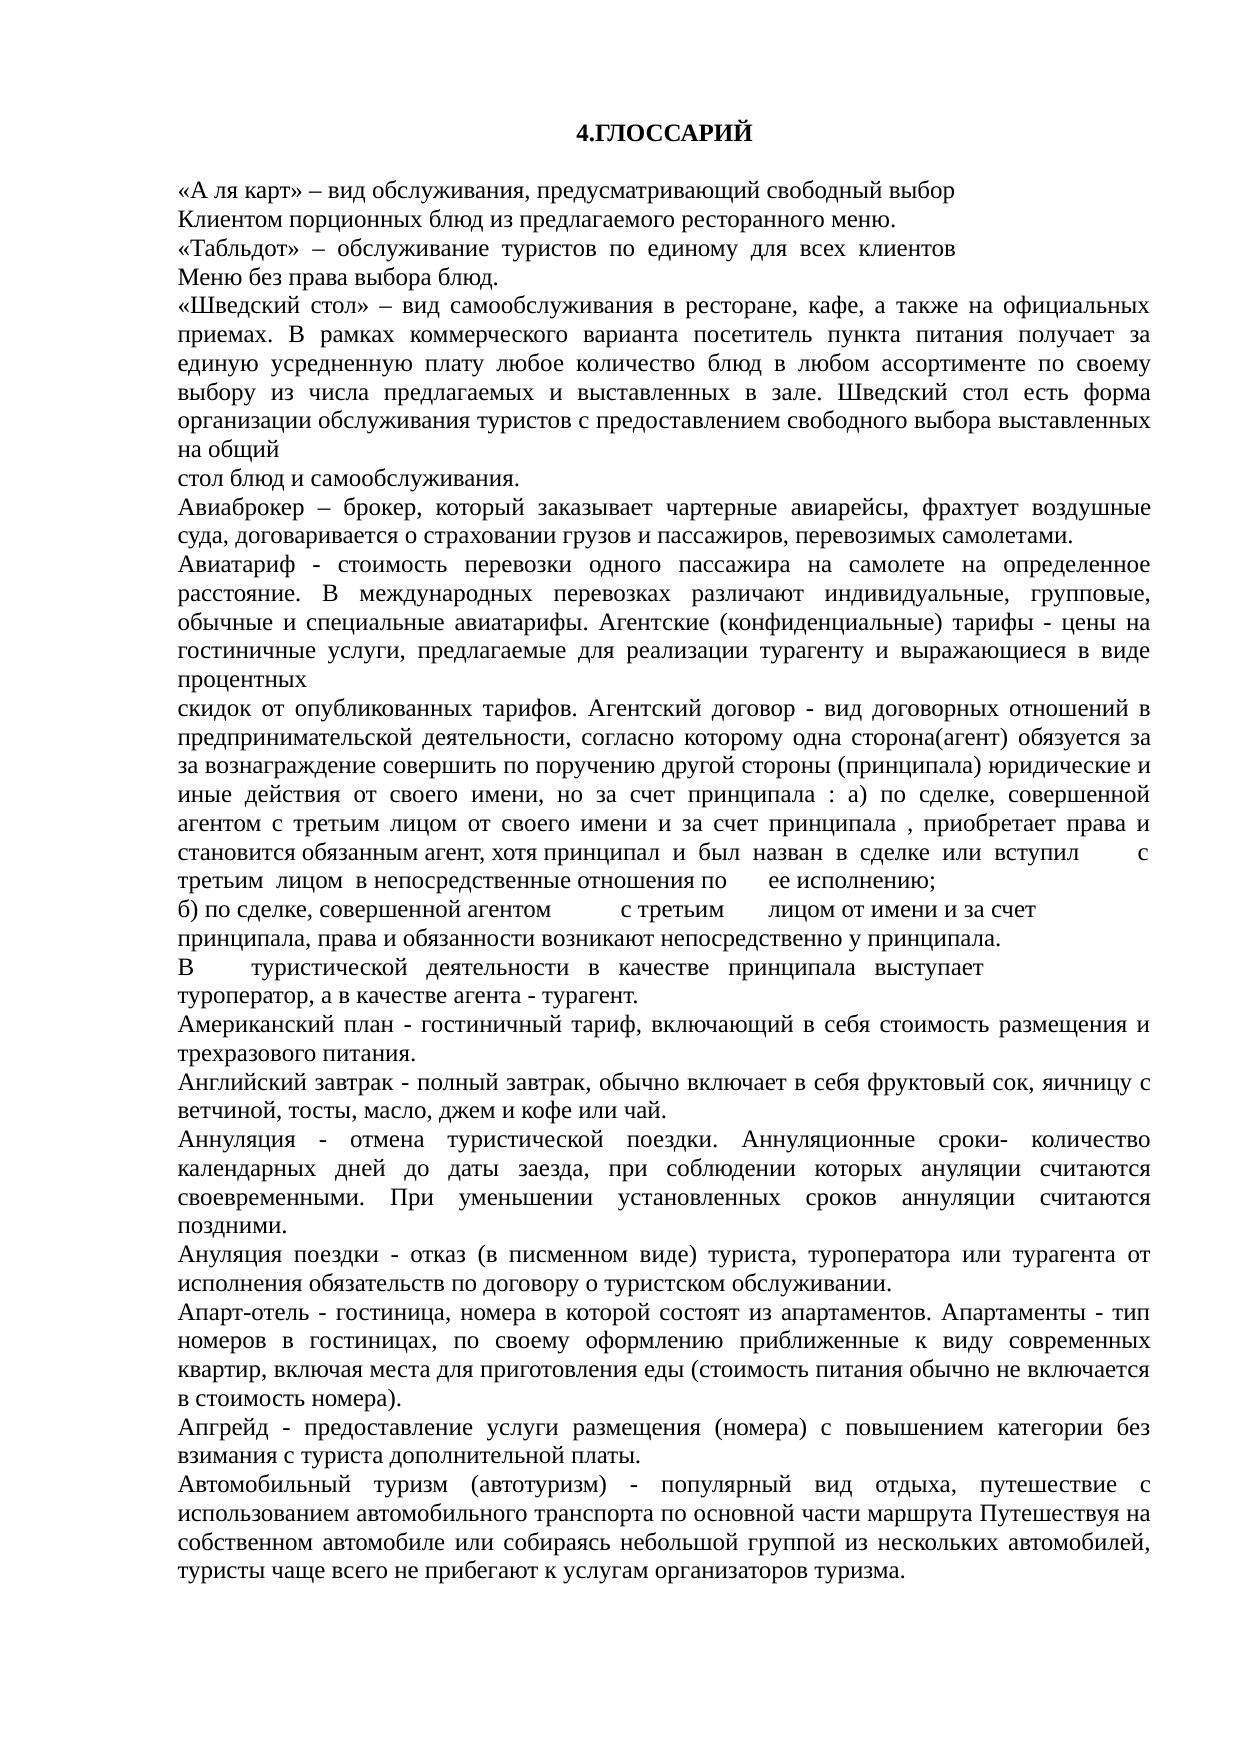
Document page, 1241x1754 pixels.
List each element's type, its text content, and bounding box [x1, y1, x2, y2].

text Клиентом порционных блюд из предлагаемого ресторанного меню. [177, 204, 1152, 233]
text «А ля карт» – вид обслуживания, предусматривающий свободный выбор [177, 176, 1152, 204]
text «Шведский стол» – вид самообслуживания в ресторане, кафе, а также на официальных приемах. В рамках коммерческого варианта посетитель пункта питания получает за единую усредненную плату любое количество блюд в любом ассортименте по своему выбору из числа предлагаемых и выставленных в зале. Шведский стол есть форма организации обслуживания туристов с предоставлением свободного выбора выставленных на общий [177, 291, 1152, 463]
text стол блюд и самообслуживания. [177, 463, 1152, 492]
text 4.ГЛОССАРИЙ [177, 118, 1152, 147]
text скидок от опубликованных тарифов. Агентский договор - вид договорных отношений в предпринимательской деятельности, согласно которому одна сторона(агент) обязуется за за вознаграждение совершить по поручению другой стороны (принципала) юридические и иные действия от своего имени, но за счет принципала : а) по сделке, совершенной агентом с третьим лицом от своего имени и за счет принципала , приобретает права и становится обязанным агент, хотя принципал и был назван в сделке или вступил с третьим лицом в непосредственные отношения по ее исполнению; [177, 693, 1152, 894]
text Апгрейд - предоставление услуги размещения (номера) с повышением категории без взимания с туриста дополнительной платы. [177, 1412, 1152, 1469]
text Авиаброкер – брокер, который заказывает чартерные авиарейсы, фрахтует воздушные суда, договаривается о страховании грузов и пассажиров, перевозимых самолетами. [177, 492, 1152, 549]
text Апарт-отель - гостиница, номера в которой состоят из апартаментов. Апартаменты - тип номеров в гостиницах, по своему оформлению приближенные к виду современных квартир, включая места для приготовления еды (стоимость питания обычно не включается в стоимость номера). [177, 1297, 1152, 1412]
text туроператор, а в качестве агента - турагент. [177, 981, 1152, 1009]
text «Табльдот» – обслуживание туристов по единому для всех клиентов [177, 233, 1152, 262]
text Авиатариф - стоимость перевозки одного пассажира на самолете на определенное расстояние. В международных перевозках различают индивидуальные, групповые, обычные и специальные авиатарифы. Агентские (конфиденциальные) тарифы - цены на гостиничные услуги, предлагаемые для реализации турагенту и выражающиеся в виде процентных [177, 549, 1152, 693]
text Американский план - гостиничный тариф, включающий в себя стоимость размещения и трехразового питания. [177, 1009, 1152, 1067]
text Аннуляция - отмена туристической поездки. Аннуляционные сроки- количество календарных дней до даты заезда, при соблюдении которых ануляции считаются своевременными. При уменьшении установленных сроков аннуляции считаются поздними. [177, 1124, 1152, 1239]
text Автомобильный туризм (автотуризм) - популярный вид отдыха, путешествие с использованием автомобильного транспорта по основной части маршрута Путешествуя на собственном автомобиле или собираясь небольшой группой из нескольких автомобилей, туристы чаще всего не прибегают к услугам организаторов туризма. [177, 1469, 1152, 1584]
text Английский завтрак - полный завтрак, обычно включает в себя фруктовый сок, яичницу с ветчиной, тосты, масло, джем и кофе или чай. [177, 1067, 1152, 1124]
text В туристической деятельности в качестве принципала выступает [177, 952, 1152, 981]
text б) по сделке, совершенной агентом с третьим лицом от имени и за счет [177, 894, 1152, 923]
text принципала, права и обязанности возникают непосредственно у принципала. [177, 923, 1152, 952]
text Ануляция поездки - отказ (в писменном виде) туриста, туроператора или турагента от исполнения обязательств по договору о туристском обслуживании. [177, 1239, 1152, 1297]
text Меню без права выбора блюд. [177, 262, 1152, 291]
